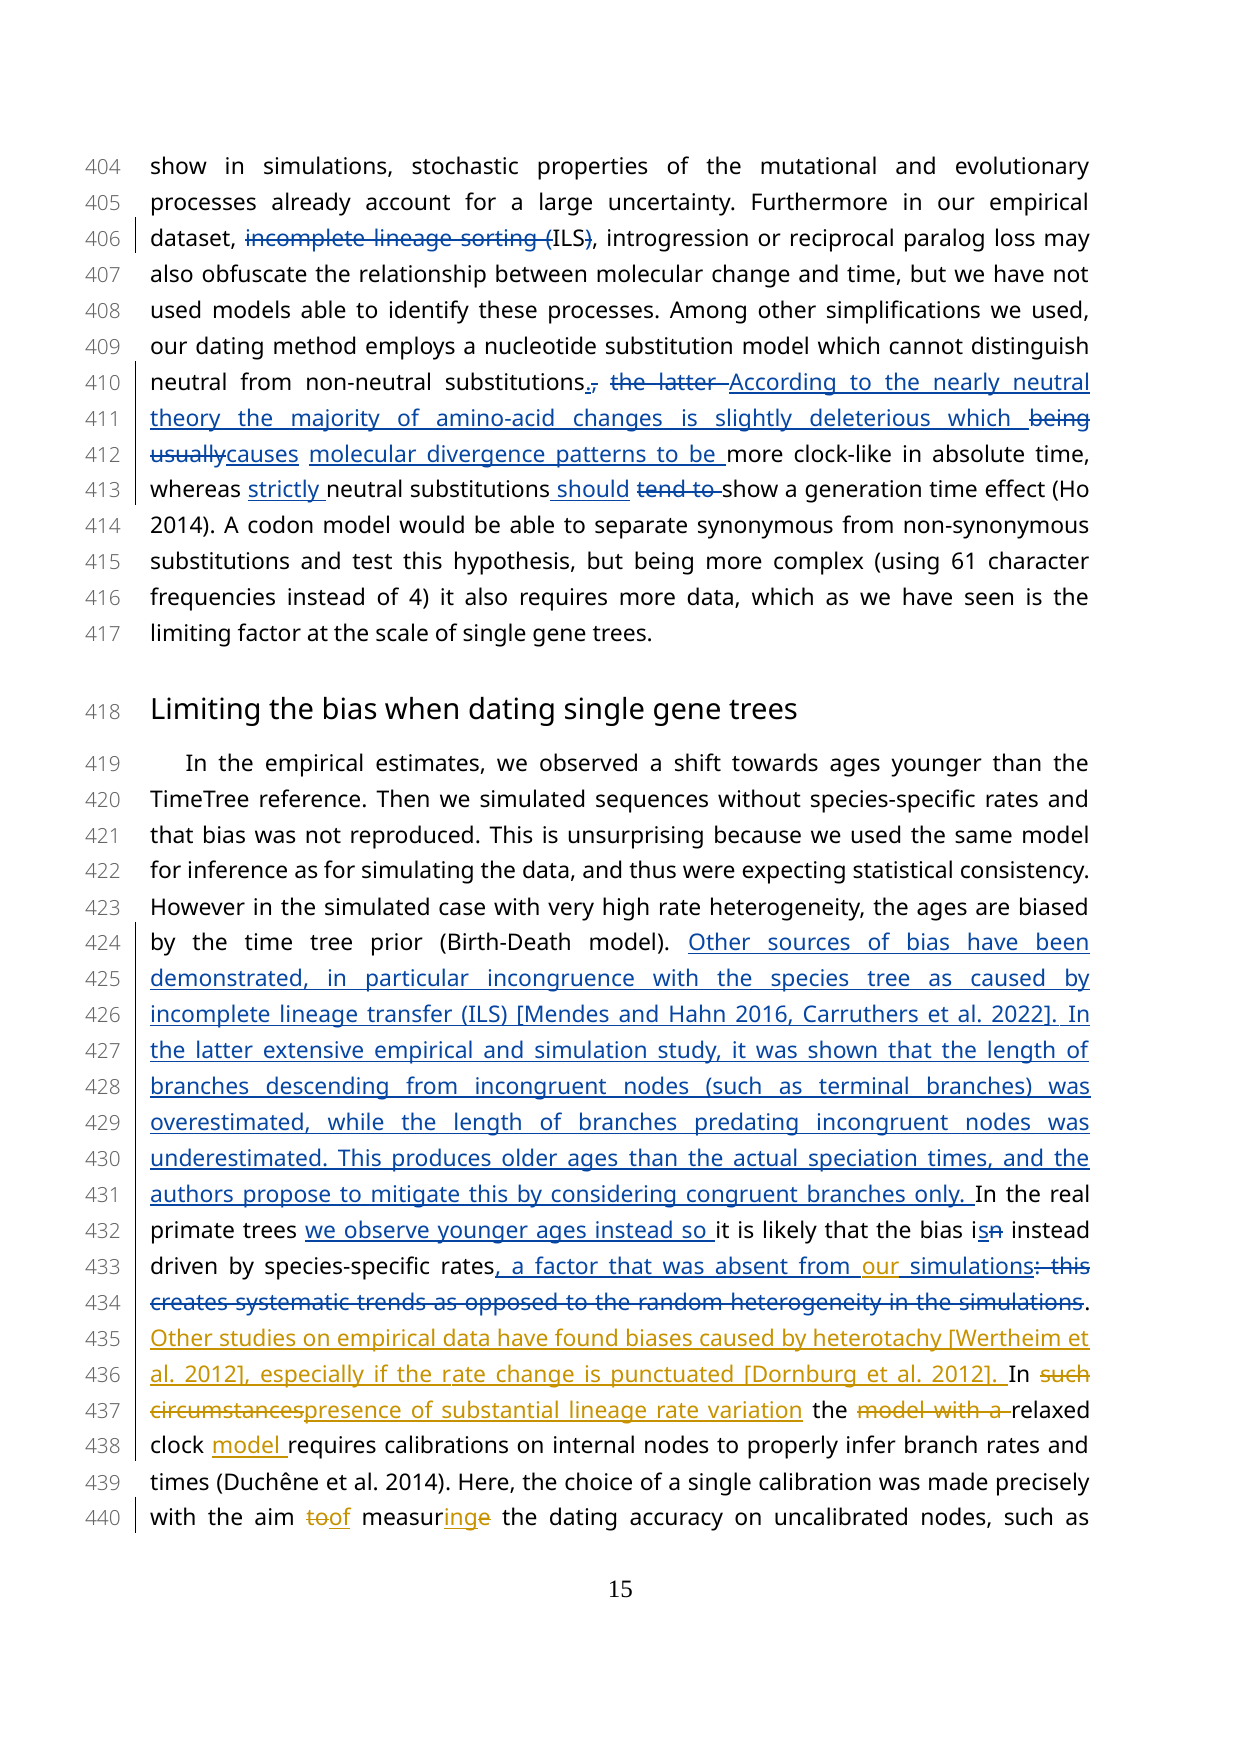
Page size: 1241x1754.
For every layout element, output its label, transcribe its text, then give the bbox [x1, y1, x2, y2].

text In the empirical estimates, we observed a shift towards ages younger than the TimeTree reference. Then we simulated sequences without species-specific rates and that bias was not reproduced. This is unsurprising because we used the same model for inference as for simulating the data, and thus were expecting statistical consistency. However in the simulated case with very high rate heterogeneity, the ages are biased by the time tree prior (Birth-Death model). Other sources of bias have been demonstrated, in particular incongruence with the species tree as caused by incomplete lineage transfer (ILS) [Mendes and Hahn 2016, Carruthers et al. 2022]. In the latter extensive empirical and simulation study, it was shown that the length of branches descending from incongruent nodes (such as terminal branches) was overestimated, while the length of branches predating incongruent nodes was underestimated. This produces older ages than the actual speciation times, and the authors propose to mitigate this by considering congruent branches only. In the real primate trees we observe younger ages instead so it is likely that the bias is instead driven by species-specific rates, a factor that was absent from our simulations. Other studies on empirical data have found biases caused by heterotachy [Wertheim et al. 2012], especially if the rate change is punctuated [Dornburg et al. 2012]. In presence of substantial lineage rate variation the relaxed clock model requires calibrations on internal nodes to properly infer branch rates and times (Duchêne et al. 2014). Here, the choice of a single calibration was made precisely with the aim of measuring the dating accuracy on uncalibrated nodes, such as those occurring in gene trees if we consider events other than speciations. Some studies use the relative ordering of events from different taxa (Lutzoni et al. 2018) or from different gene families (Pittis and Gabaldón 2016; Vosseberg et al. 2021), but across-branch rate heterogeneity is a major hurdle to doing so and conditions for applicability need to be rigorously verified, in particular the absence of systematic bias (Susko et al. 2021). [150, 1170, 1090, 1348]
text In the empirical estimates, we observed a shift towards ages younger than the TimeTree reference. Then we simulated sequences without species-specific rates and that bias was not reproduced. This is unsurprising because we used the same model for inference as for simulating the data, and thus were expecting statistical consistency. However in the simulated case with very high rate heterogeneity, the ages are biased by the time tree prior (Birth-Death model). Other sources of bias have been demonstrated, in particular incongruence with the species tree as caused by incomplete lineage transfer (ILS) [Mendes and Hahn 2016, Carruthers et al. 2022]. In the latter extensive empirical and simulation study, it was shown that the length of branches descending from incongruent nodes (such as terminal branches) was overestimated, while the length of branches predating incongruent nodes was underestimated. This produces older ages than the actual speciation times, and the authors propose to mitigate this by considering congruent branches only. In the real primate trees we observe younger ages instead so it is likely that the bias is instead driven by species-specific rates, a factor that was absent from our simulations. Other studies on empirical data have found biases caused by heterotachy [Wertheim et al. 2012], especially if the rate change is punctuated [Dornburg et al. 2012]. In presence of substantial lineage rate variation the relaxed clock model requires calibrations on internal nodes to properly infer branch rates and times (Duchêne et al. 2014). Here, the choice of a single calibration was made precisely with the aim of measuring the dating accuracy on uncalibrated nodes, such as those occurring in gene trees if we consider events other than speciations. Some studies use the relative ordering of events from different taxa (Lutzoni et al. 2018) or from different gene families (Pittis and Gabaldón 2016; Vosseberg et al. 2021), but across-branch rate heterogeneity is a major hurdle to doing so and conditions for applicability need to be rigorously verified, in particular the absence of systematic bias (Susko et al. 2021). [150, 1026, 1090, 1096]
text In the empirical estimates, we observed a shift towards ages younger than the TimeTree reference. Then we simulated sequences without species-specific rates and that bias was not reproduced. This is unsurprising because we used the same model for inference as for simulating the data, and thus were expecting statistical consistency. However in the simulated case with very high rate heterogeneity, the ages are biased by the time tree prior (Birth-Death model). Other sources of bias have been demonstrated, in particular incongruence with the species tree as caused by incomplete lineage transfer (ILS) [Mendes and Hahn 2016, Carruthers et al. 2022]. In the latter extensive empirical and simulation study, it was shown that the length of branches descending from incongruent nodes (such as terminal branches) was overestimated, while the length of branches predating incongruent nodes was underestimated. This produces older ages than the actual speciation times, and the authors propose to mitigate this by considering congruent branches only. In the real primate trees we observe younger ages instead so it is likely that the bias is instead driven by species-specific rates, a factor that was absent from our simulations. Other studies on empirical data have found biases caused by heterotachy [Wertheim et al. 2012], especially if the rate change is punctuated [Dornburg et al. 2012]. In presence of substantial lineage rate variation the relaxed clock model requires calibrations on internal nodes to properly infer branch rates and times (Duchêne et al. 2014). Here, the choice of a single calibration was made precisely with the aim of measuring the dating accuracy on uncalibrated nodes, such as those occurring in gene trees if we consider events other than speciations. Some studies use the relative ordering of events from different taxa (Lutzoni et al. 2018) or from different gene families (Pittis and Gabaldón 2016; Vosseberg et al. 2021), but across-branch rate heterogeneity is a major hurdle to doing so and conditions for applicability need to be rigorously verified, in particular the absence of systematic bias (Susko et al. 2021). [150, 1350, 1090, 1533]
text In the empirical estimates, we observed a shift towards ages younger than the TimeTree reference. Then we simulated sequences without species-specific rates and that bias was not reproduced. This is unsurprising because we used the same model for inference as for simulating the data, and thus were expecting statistical consistency. However in the simulated case with very high rate heterogeneity, the ages are biased by the time tree prior (Birth-Death model). Other sources of bias have been demonstrated, in particular incongruence with the species tree as caused by incomplete lineage transfer (ILS) [Mendes and Hahn 2016, Carruthers et al. 2022]. In the latter extensive empirical and simulation study, it was shown that the length of branches descending from incongruent nodes (such as terminal branches) was overestimated, while the length of branches predating incongruent nodes was underestimated. This produces older ages than the actual speciation times, and the authors propose to mitigate this by considering congruent branches only. In the real primate trees we observe younger ages instead so it is likely that the bias is instead driven by species-specific rates, a factor that was absent from our simulations. Other studies on empirical data have found biases caused by heterotachy [Wertheim et al. 2012], especially if the rate change is punctuated [Dornburg et al. 2012]. In presence of substantial lineage rate variation the relaxed clock model requires calibrations on internal nodes to properly infer branch rates and times (Duchêne et al. 2014). Here, the choice of a single calibration was made precisely with the aim of measuring the dating accuracy on uncalibrated nodes, such as those occurring in gene trees if we consider events other than speciations. Some studies use the relative ordering of events from different taxa (Lutzoni et al. 2018) or from different gene families (Pittis and Gabaldón 2016; Vosseberg et al. 2021), but across-branch rate heterogeneity is a major hurdle to doing so and conditions for applicability need to be rigorously verified, in particular the absence of systematic bias (Susko et al. 2021). [150, 747, 1090, 989]
text In the regression based on empirical gene trees, the adjusted R² is low (0.29), indicating a low fraction of explained variance. To investigate the missing variance, we should incorporate additional biological characteristics of the sequences, but as we show in simulations, stochastic properties of the mutational and evolutionary processes already account for a large uncertainty. Furthermore in our empirical dataset, ILS, introgression or reciprocal paralog loss may also obfuscate the relationship between molecular change and time, but we have not used models able to identify these processes. Among other simplifications we used, our dating method employs a nucleotide substitution model which cannot distinguish neutral from non-neutral substitutions. According to the nearly neutral theory the majority of amino-acid changes is slightly deleterious which causes molecular divergence patterns to be more clock-like in absolute time, whereas strictly neutral substitutions should show a generation time effect (Ho 2014). A codon model would be able to separate synonymous from non-synonymous substitutions and test this hypothesis, but being more complex (using 61 character frequencies instead of 4) it also requires more data, which as we have seen is the limiting factor at the scale of single gene trees. [150, 150, 1090, 648]
subtitle Limiting the bias when dating single gene trees [150, 688, 1090, 728]
